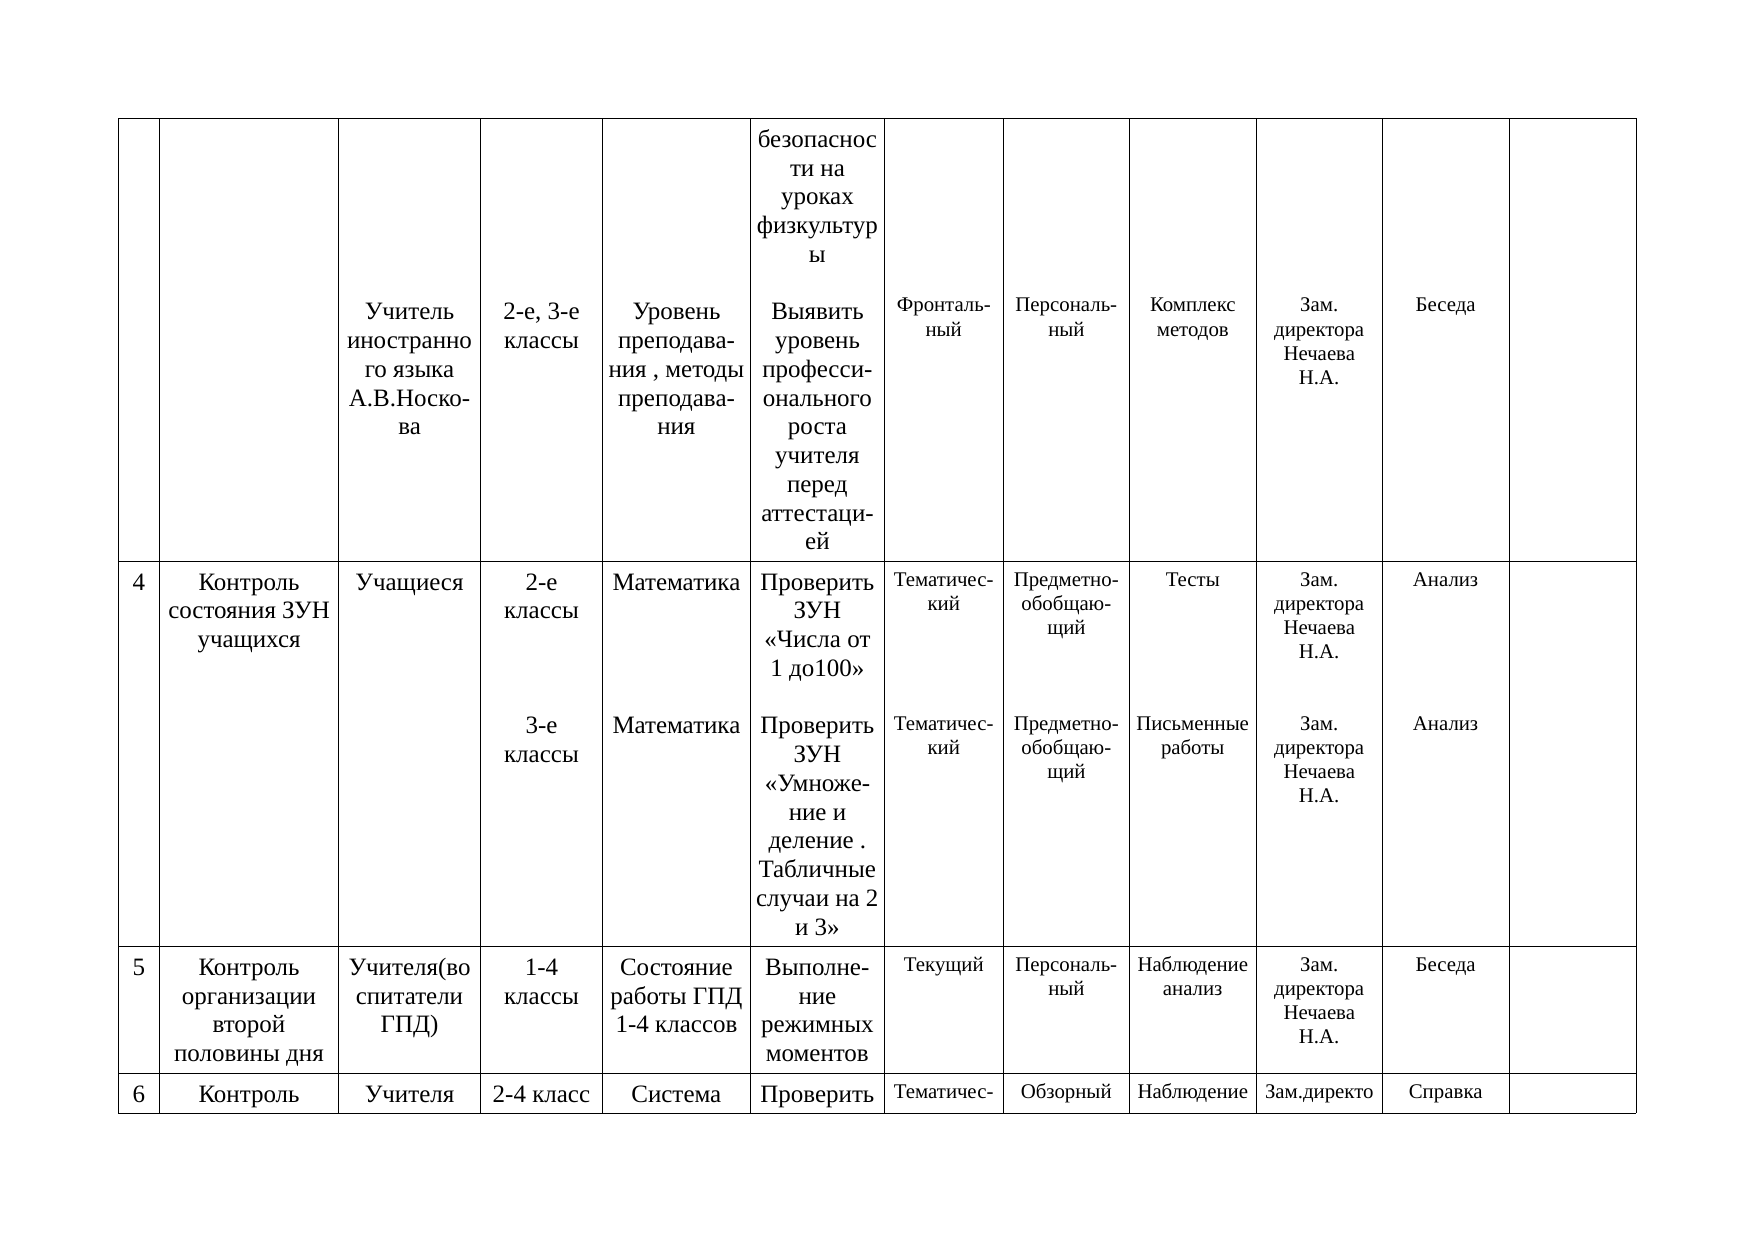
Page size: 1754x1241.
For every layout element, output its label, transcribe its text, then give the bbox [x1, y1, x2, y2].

table_cell Беседа [1383, 119, 1509, 561]
table_cell Зам. директора Нечаева Н.А. Зам. директора Нечаева Н.А. [1257, 562, 1382, 946]
table_cell Обзорный [1004, 1074, 1129, 1113]
table_cell Предметно-обобщаю-щий Предметно-обобщаю-щий [1004, 562, 1129, 946]
table_cell Контроль состояния ЗУН учащихся [160, 562, 338, 946]
table_cell Персональ-ный [1004, 119, 1129, 561]
table_cell Учитель иностранного языка А.В.Носко-ва [339, 119, 480, 561]
table_cell 2-4 класс [481, 1074, 602, 1113]
table_cell Тесты Письменные работы [1130, 562, 1256, 946]
table_cell [1510, 562, 1636, 946]
table_cell Фронталь-ный [885, 119, 1003, 561]
table_cell 2-е, 3-е классы [481, 119, 602, 561]
table_cell 4 [119, 562, 159, 946]
table_cell Наблюдениеанализ [1130, 947, 1256, 1073]
table_cell Зам. директора Нечаева Н.А. [1257, 947, 1382, 1073]
table_cell Учителя [339, 1074, 480, 1113]
table_cell 2-е классы 3-е классы [481, 562, 602, 946]
table_cell Математика Математика [603, 562, 750, 946]
table_cell Контроль [160, 1074, 338, 1113]
table_cell [1510, 119, 1636, 561]
table_cell 5 [119, 947, 159, 1073]
table_cell Наблюдение [1130, 1074, 1256, 1113]
table_cell Комплекс методов [1130, 119, 1256, 561]
table_cell [160, 119, 338, 561]
table_cell Состояние работы ГПД 1-4 классов [603, 947, 750, 1073]
table_cell Учащиеся [339, 562, 480, 946]
table_cell ПроверитьЗУН «Числа от 1 до100» Проверить ЗУН «Умноже-ние и деление . Табличные случаи на 2 и 3» [751, 562, 884, 946]
table_cell Проверить [751, 1074, 884, 1113]
table_cell 1-4 классы [481, 947, 602, 1073]
table_cell Справка [1383, 1074, 1509, 1113]
table_cell [1510, 947, 1636, 1073]
table_cell Тематичес- [885, 1074, 1003, 1113]
table_cell Контроль организации второй половины дня [160, 947, 338, 1073]
table_cell Анализ Анализ [1383, 562, 1509, 946]
table_cell [1510, 1074, 1636, 1113]
table_cell Зам. директора Нечаева Н.А. [1257, 119, 1382, 561]
table_cell Текущий [885, 947, 1003, 1073]
table_cell Выполне-ние режимных моментов [751, 947, 884, 1073]
table_cell Персональ-ный [1004, 947, 1129, 1073]
table_cell Тематичес-кий Тематичес-кий [885, 562, 1003, 946]
table_cell Беседа [1383, 947, 1509, 1073]
table_cell Зам.директо [1257, 1074, 1382, 1113]
table_cell [119, 119, 159, 561]
table_cell 6 [119, 1074, 159, 1113]
table_cell Уровень преподава-ния , методы преподава-ния [603, 119, 750, 561]
table_cell безопасности на уроках физкультуры Выявить уровень професси-онального роста учителя перед аттестаци-ей [751, 119, 884, 561]
table_cell Учителя(воспитатели ГПД) [339, 947, 480, 1073]
table_cell Система [603, 1074, 750, 1113]
